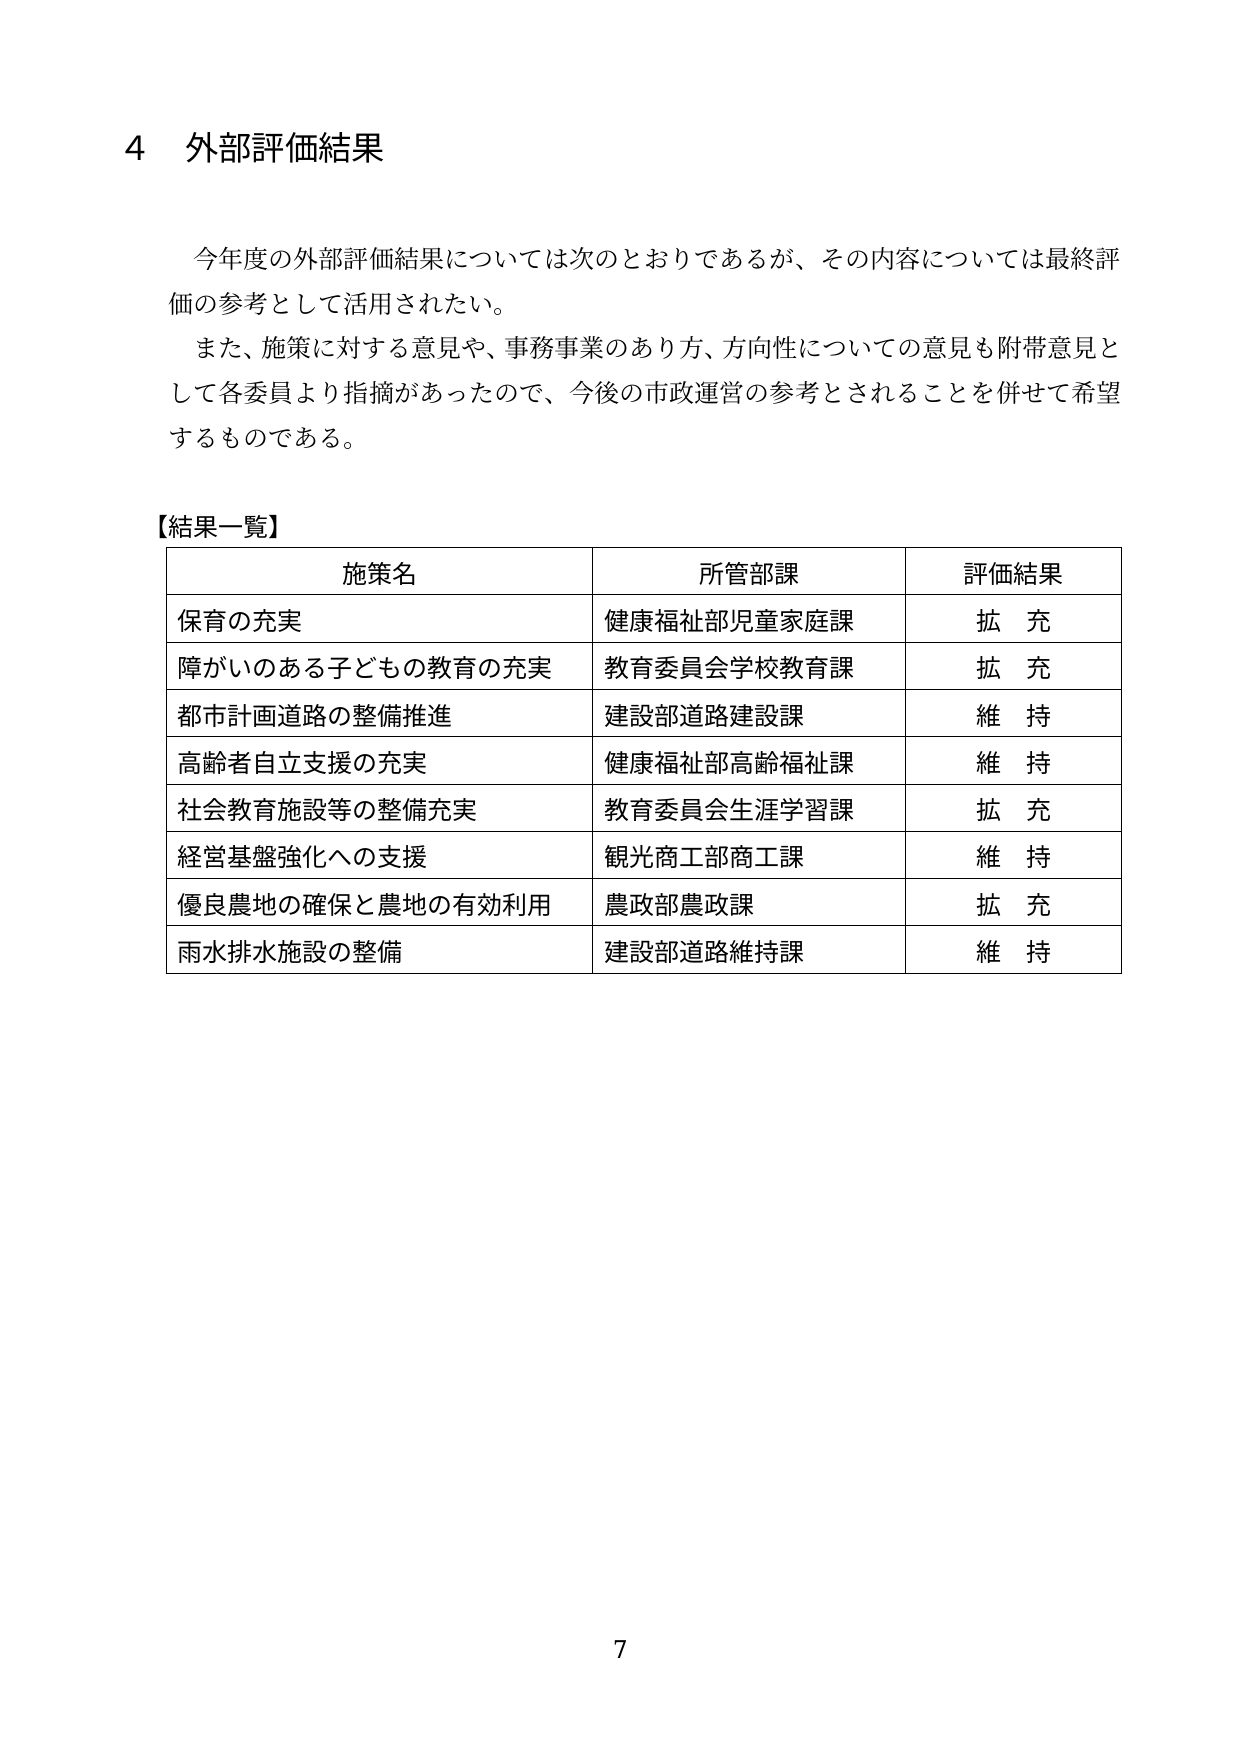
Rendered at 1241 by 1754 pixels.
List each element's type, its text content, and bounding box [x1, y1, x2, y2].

table_cell 拡 充 [906, 595, 1121, 642]
table_cell 拡 充 [906, 879, 1121, 925]
table_cell 拡 充 [906, 785, 1121, 831]
table_cell 健康福祉部高齢福祉課 [593, 737, 905, 783]
table_cell 維 持 [906, 832, 1121, 878]
table_header 施策名 [167, 548, 592, 594]
table_cell 維 持 [906, 926, 1121, 973]
table_cell 健康福祉部児童家庭課 [593, 595, 905, 642]
table_cell 拡 充 [906, 643, 1121, 689]
table_cell 観光商工部商工課 [593, 832, 905, 878]
table_header 所管部課 [593, 548, 905, 594]
table_cell 障がいのある子どもの教育の充実 [167, 643, 592, 689]
table_cell 建設部道路建設課 [593, 690, 905, 736]
table_cell 維 持 [906, 737, 1121, 783]
text 今年度の外部評価結果については次のとおりであるが、その内容については最終評価の参考として活用されたい。 [168, 234, 1122, 324]
table_cell 雨水排水施設の整備 [167, 926, 592, 973]
table_cell 都市計画道路の整備推進 [167, 690, 592, 736]
table_cell 保育の充実 [167, 595, 592, 642]
table_cell 維 持 [906, 690, 1121, 736]
table_cell 農政部農政課 [593, 879, 905, 925]
table_cell 社会教育施設等の整備充実 [167, 785, 592, 831]
table_cell 経営基盤強化への支援 [167, 832, 592, 878]
table_header 評価結果 [906, 548, 1121, 594]
text ４ 外部評価結果 [118, 100, 1122, 189]
table_cell 教育委員会生涯学習課 [593, 785, 905, 831]
table_cell 建設部道路維持課 [593, 926, 905, 973]
table_cell 優良農地の確保と農地の有効利用 [167, 879, 592, 925]
text 【結果一覧】 [143, 502, 1122, 547]
table_cell 教育委員会学校教育課 [593, 643, 905, 689]
table_cell 高齢者自立支援の充実 [167, 737, 592, 783]
text また、施策に対する意見や、事務事業のあり方、方向性についての意見も附帯意見として各委員より指摘があったので、今後の市政運営の参考とされることを併せて希望するものである。 [168, 324, 1122, 458]
